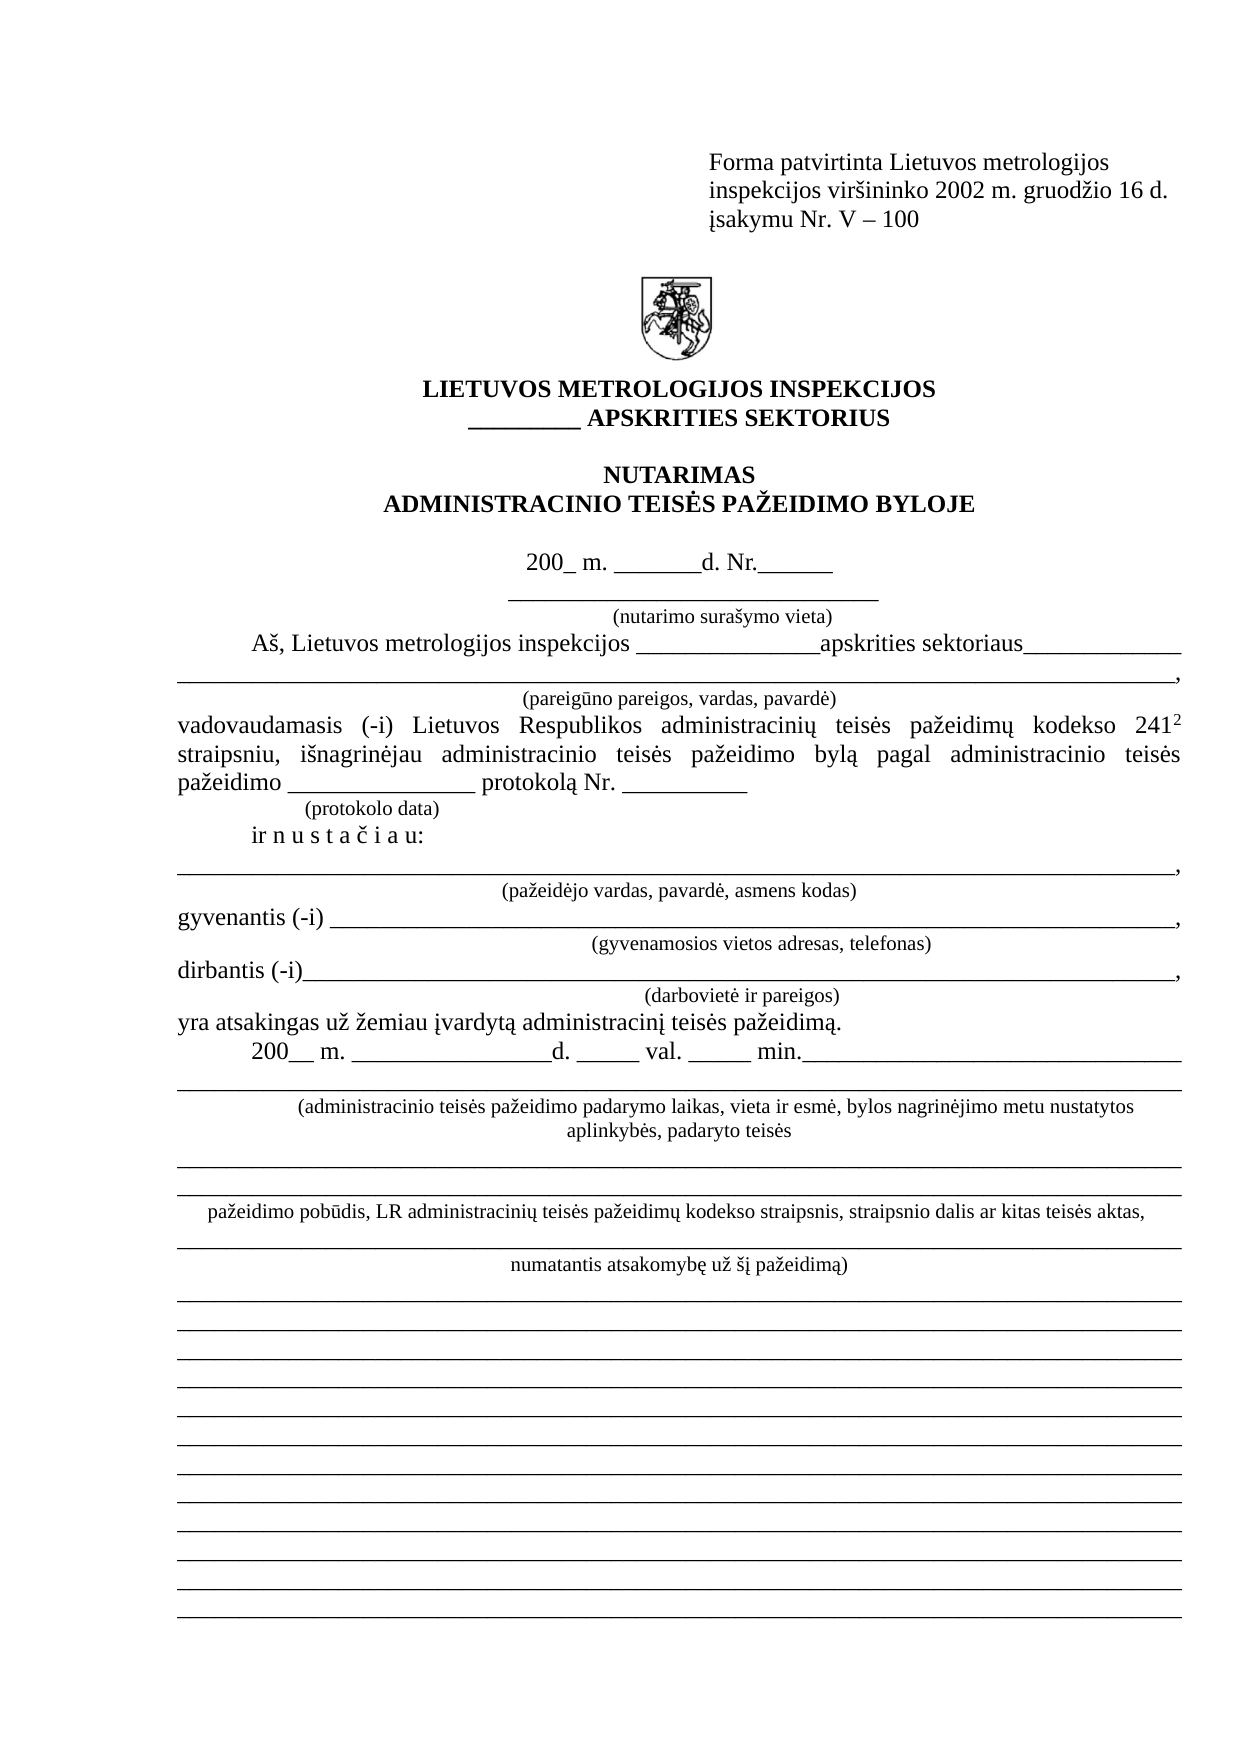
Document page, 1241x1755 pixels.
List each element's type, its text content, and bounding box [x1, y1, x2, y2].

text dirbantis (-i) , [177, 955, 1181, 983]
text , [177, 657, 1181, 686]
text numatantis atsakomybę už šį pažeidimą) [177, 1252, 1181, 1276]
text NUTARIMAS [177, 461, 1181, 489]
text _________ apskrities SEKTORIUS [177, 403, 1181, 432]
text ir nustačiau: [177, 820, 1181, 849]
text 200_ m. _______d. Nr.______ [177, 547, 1181, 576]
text (darbovietė ir pareigos) [177, 983, 1181, 1007]
text (nutarimo surašymo vieta) [177, 604, 1181, 628]
text Aš, Lietuvos metrologijos inspekcijos apskrities sektoriaus [177, 628, 1181, 657]
text LIETUVOS METROLOGIJOS INSPEKCIJos [177, 374, 1181, 403]
text , [177, 849, 1181, 878]
text gyvenantis (-i) , [177, 902, 1181, 931]
text įsakymu Nr. V – 100 [177, 204, 1181, 233]
text inspekcijos viršininko 2002 m. gruodžio 16 d. [177, 176, 1181, 204]
text ADMINISTRACINIO TEISĖS PAŽEIDIMO byloje [177, 489, 1181, 518]
text (protokolo data) [177, 796, 1181, 820]
text vadovaudamasis (-i) Lietuvos Respublikos administracinių teisės pažeidimų kodekso 2412 straipsniu, išnagrinėjau administracinio teisės pažeidimo bylą pagal administracinio teisės pažeidimo _______________ protokolą Nr. __________ [177, 710, 1181, 796]
text (administracinio teisės pažeidimo padarymo laikas, vieta ir esmė, bylos nagrinėjimo metu nustatytos aplinkybės, padaryto teisės [177, 1094, 1181, 1142]
text 200__ m. ________________d. _____ val. _____ min. [177, 1036, 1181, 1065]
text (pažeidėjo vardas, pavardė, asmens kodas) [177, 878, 1181, 902]
text (pareigūno pareigos, vardas, pavardė) [177, 686, 1181, 710]
text yra atsakingas už žemiau įvardytą administracinį teisės pažeidimą. [177, 1007, 1181, 1036]
text (gyvenamosios vietos adresas, telefonas) [177, 931, 1181, 955]
text Forma patvirtinta Lietuvos metrologijos [177, 147, 1181, 176]
text pažeidimo pobūdis, LR administracinių teisės pažeidimų kodekso straipsnis, straipsnio dalis ar kitas teisės aktas, [177, 1199, 1181, 1223]
